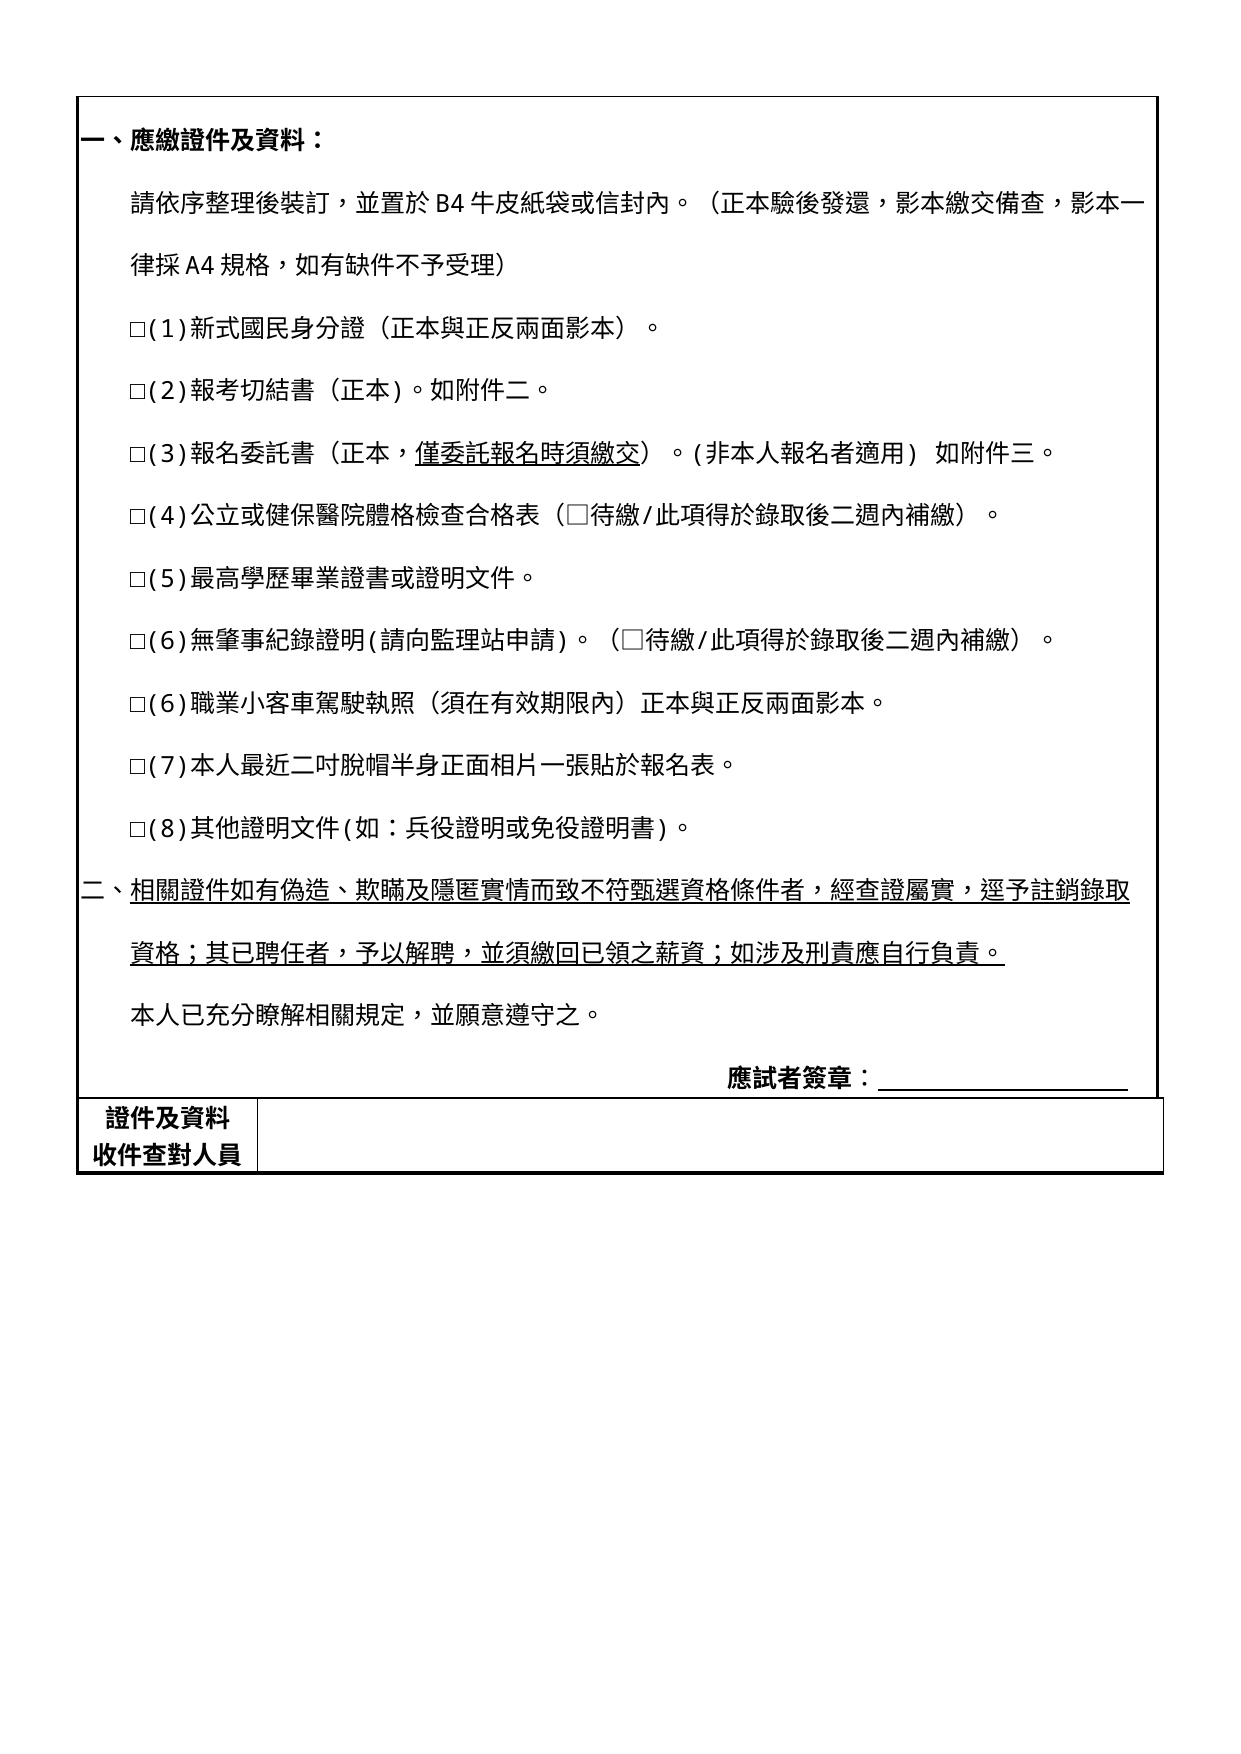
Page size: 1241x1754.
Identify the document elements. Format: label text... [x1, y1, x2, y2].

table_cell [258, 1099, 1163, 1171]
table_cell 證件及資料 收件查對人員 [79, 1099, 257, 1171]
table_cell 一、應繳證件及資料： 請依序整理後裝訂，並置於B4牛皮紙袋或信封內。（正本驗後發還，影本繳交備查，影本一律採A4規格，如有缺件不予受理） □(1)新式國民身分證（正本與正反兩面影本）。 □(2)報考切結書（正本)。如附件二。 □(3)報名委託書（正本，僅委託報名時須繳交）。(非本人報名者適用) 如附件三。 □(4)公立或健保醫院體格檢查合格表（□待繳/此項得於錄取後二週內補繳）。 □(5)最高學歷畢業證書或證明文件。 □(6)無肇事紀錄證明(請向監理站申請)。（□待繳/此項得於錄取後二週內補繳）。 □(6)職業小客車駕駛執照（須在有效期限內）正本與正反兩面影本。 □(7)本人最近二吋脫帽半身正面相片一張貼於報名表。 □(8)其他證明文件(如：兵役證明或免役證明書)。 二、相關證件如有偽造、欺瞞及隱匿實情而致不符甄選資格條件者，經查證屬實，逕予註銷錄取資格；其已聘任者，予以解聘，並須繳回已領之薪資；如涉及刑責應自行負責。 本人已充分瞭解相關規定，並願意遵守之。 應試者簽章： [79, 97, 1156, 1097]
table_cell [1159, 96, 1163, 1097]
